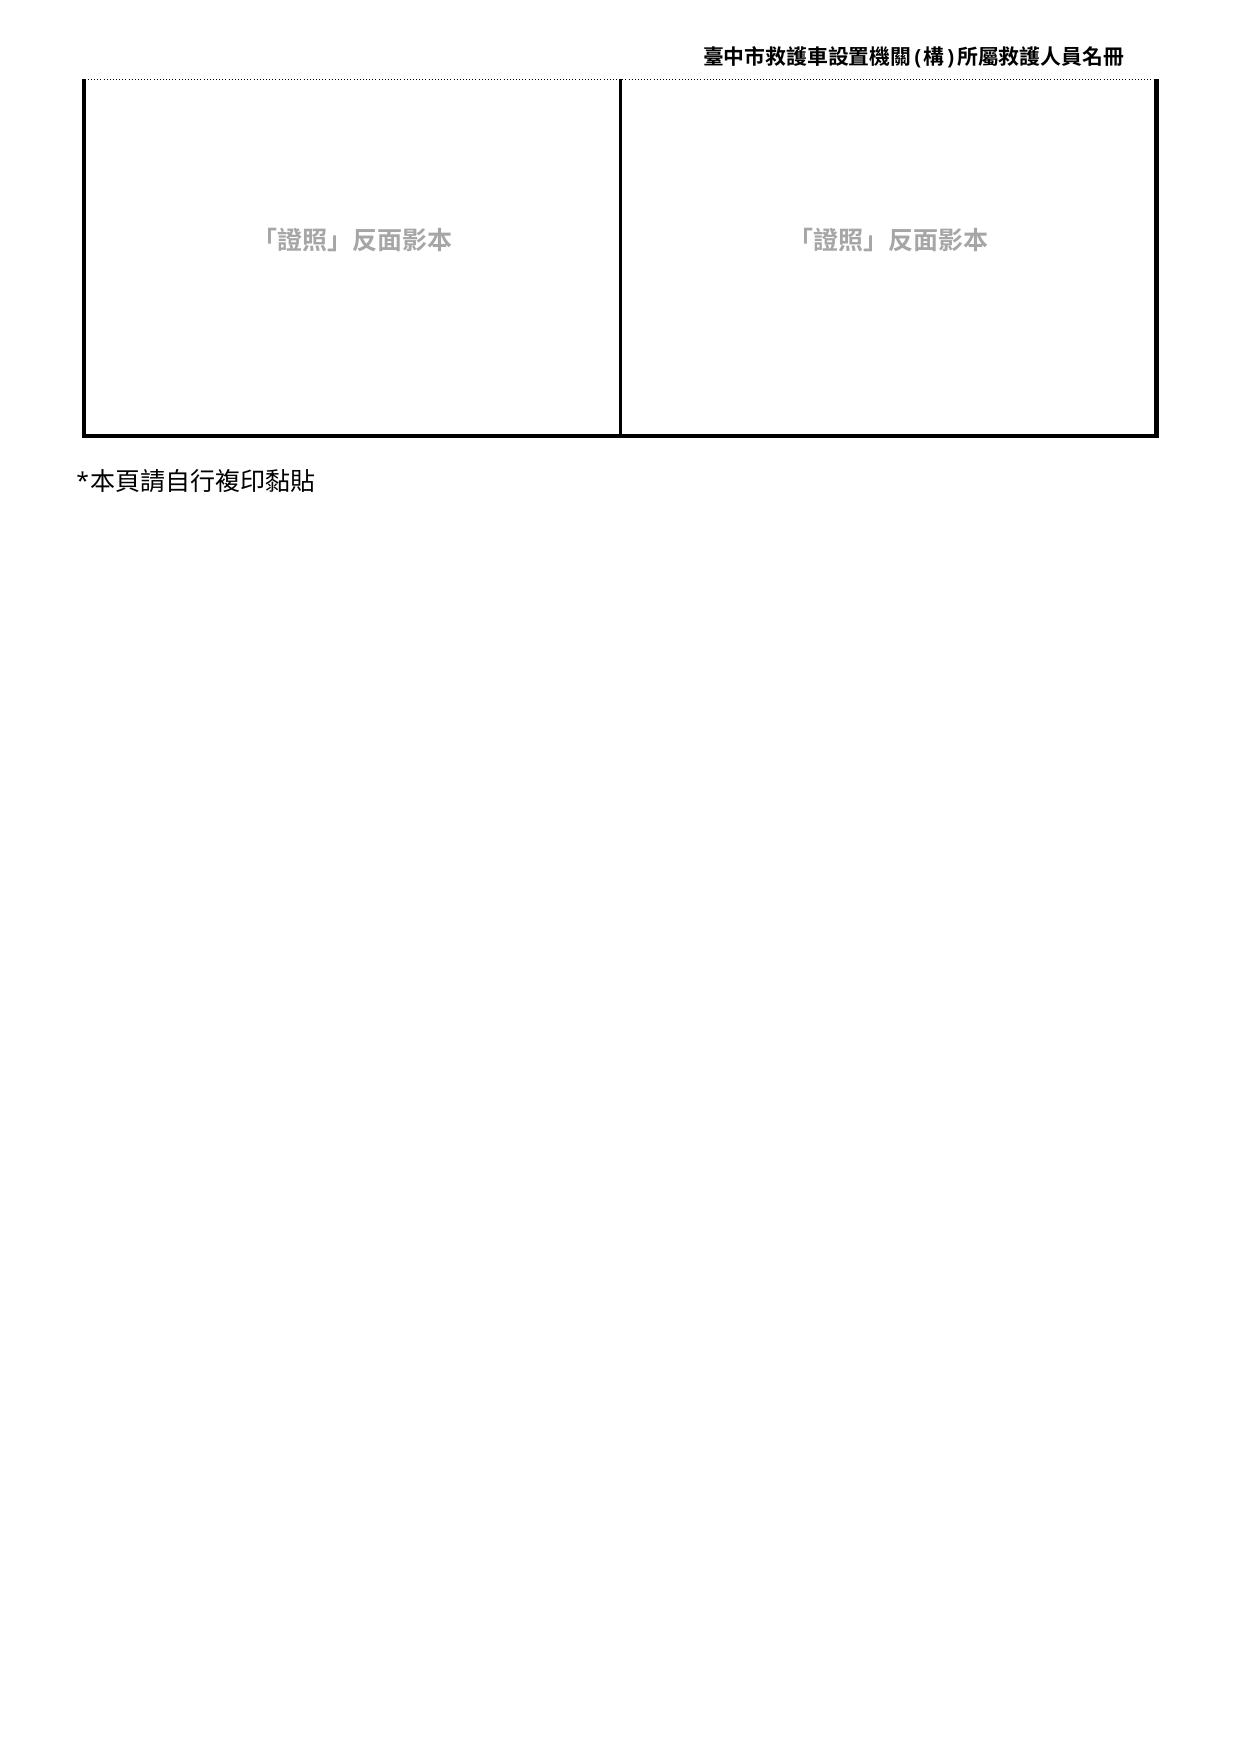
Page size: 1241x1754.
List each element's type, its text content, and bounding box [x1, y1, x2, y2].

table_cell 「證照」反面影本 [86, 79, 619, 433]
text *本頁請自行複印黏貼 [75, 438, 1165, 501]
table_cell 「證照」反面影本 [622, 79, 1154, 433]
